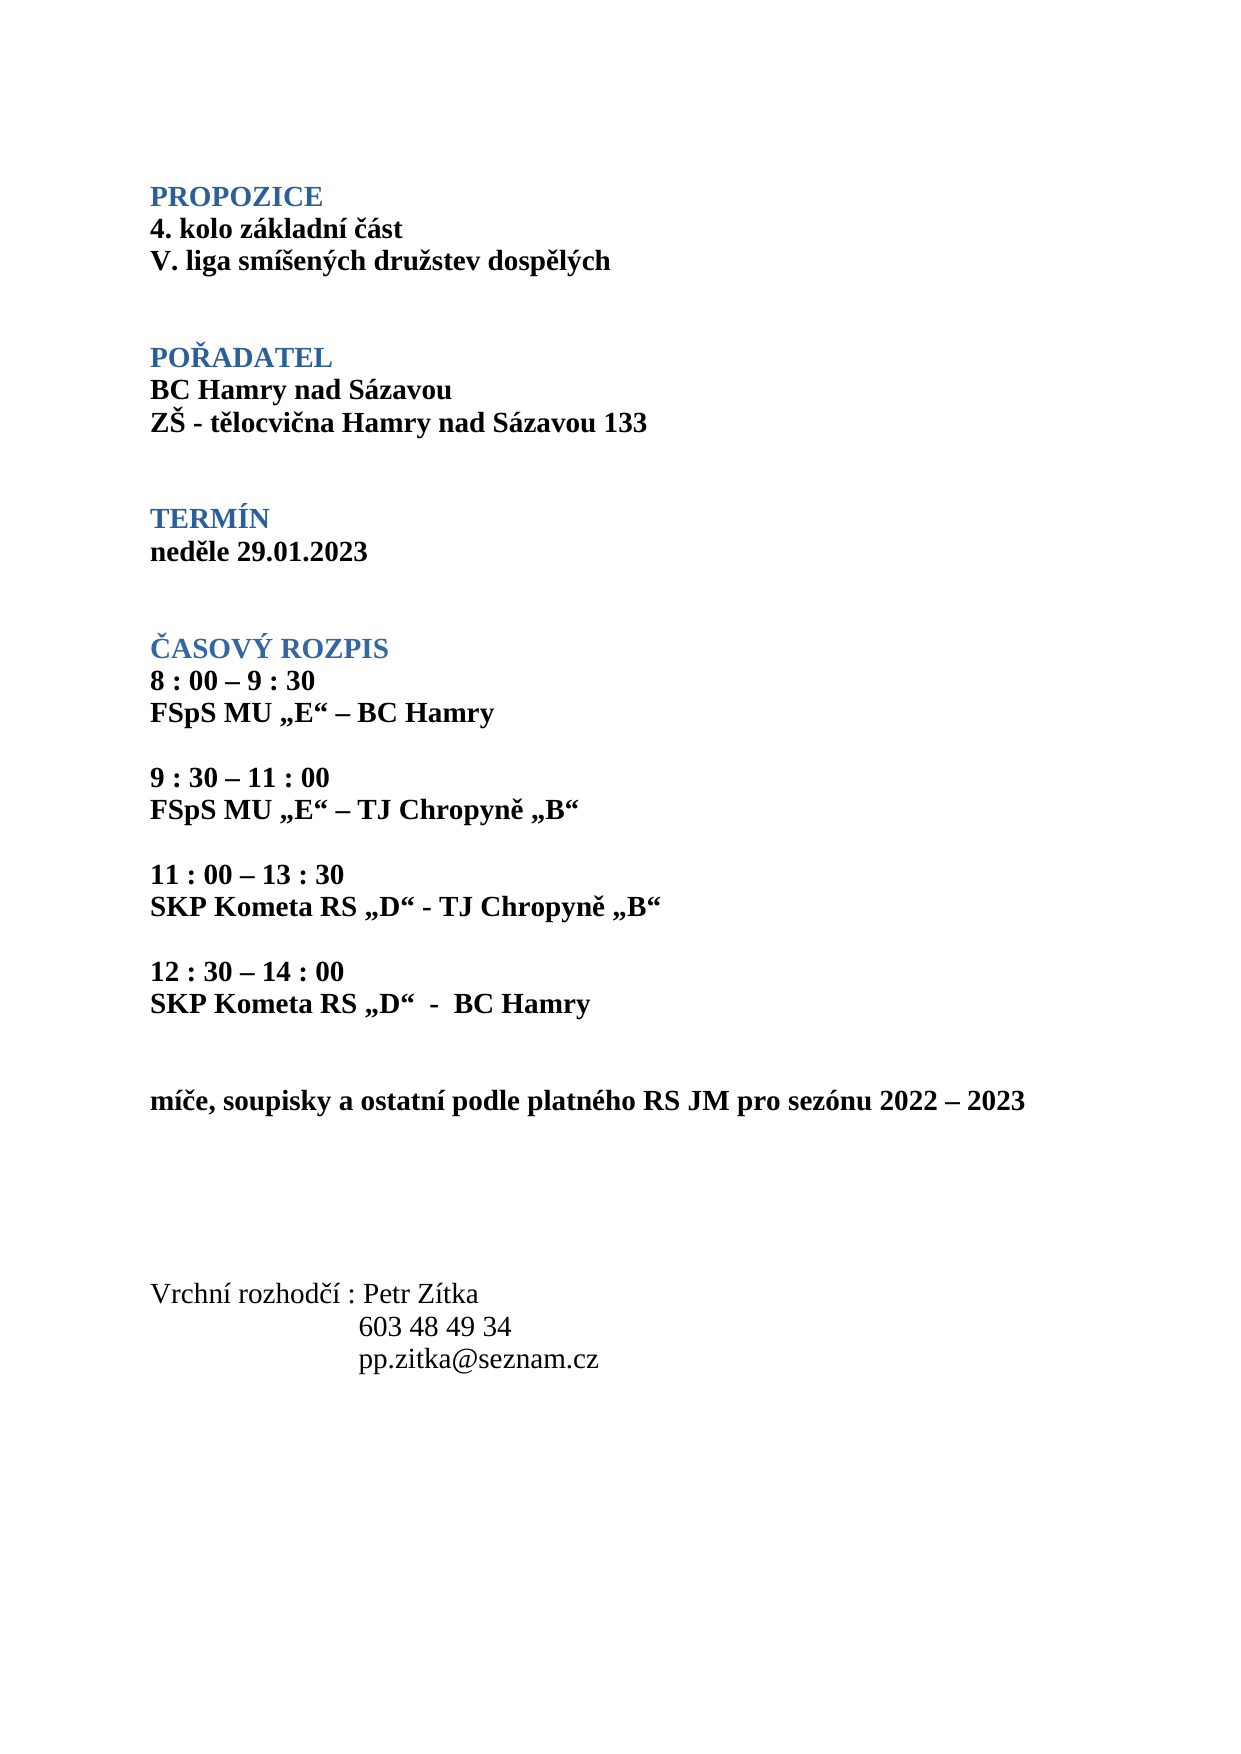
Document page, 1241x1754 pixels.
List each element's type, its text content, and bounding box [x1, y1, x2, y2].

text POŘADATEL [150, 341, 1090, 374]
text Vrchní rozhodčí : Petr Zítka [150, 1278, 1090, 1310]
text BC Hamry nad Sázavou [150, 374, 1090, 406]
text neděle 29.01.2023 [150, 535, 1090, 567]
text V. liga smíšených družstev dospělých [150, 244, 1090, 277]
text ČASOVÝ ROZPIS [150, 632, 1090, 664]
text 11 : 00 – 13 : 30 [150, 858, 1090, 890]
text 12 : 30 – 14 : 00 [150, 955, 1090, 987]
text 9 : 30 – 11 : 00 [150, 761, 1090, 793]
text 8 : 00 – 9 : 30 [150, 664, 1090, 697]
text FSpS MU „E“ – BC Hamry [150, 697, 1090, 729]
text míče, soupisky a ostatní podle platného RS JM pro sezónu 2022 – 2023 [150, 1084, 1090, 1116]
text 603 48 49 34 [150, 1310, 1090, 1342]
text TERMÍN [150, 503, 1090, 535]
text pp.zitka@seznam.cz [150, 1342, 1090, 1375]
text 4. kolo základní část [150, 212, 1090, 244]
text SKP Kometa RS „D“ - TJ Chropyně „B“ [150, 890, 1090, 923]
text FSpS MU „E“ – TJ Chropyně „B“ [150, 793, 1090, 826]
text PROPOZICE [150, 180, 1090, 212]
text SKP Kometa RS „D“ - BC Hamry [150, 987, 1090, 1019]
text ZŠ - tělocvična Hamry nad Sázavou 133 [150, 406, 1090, 438]
